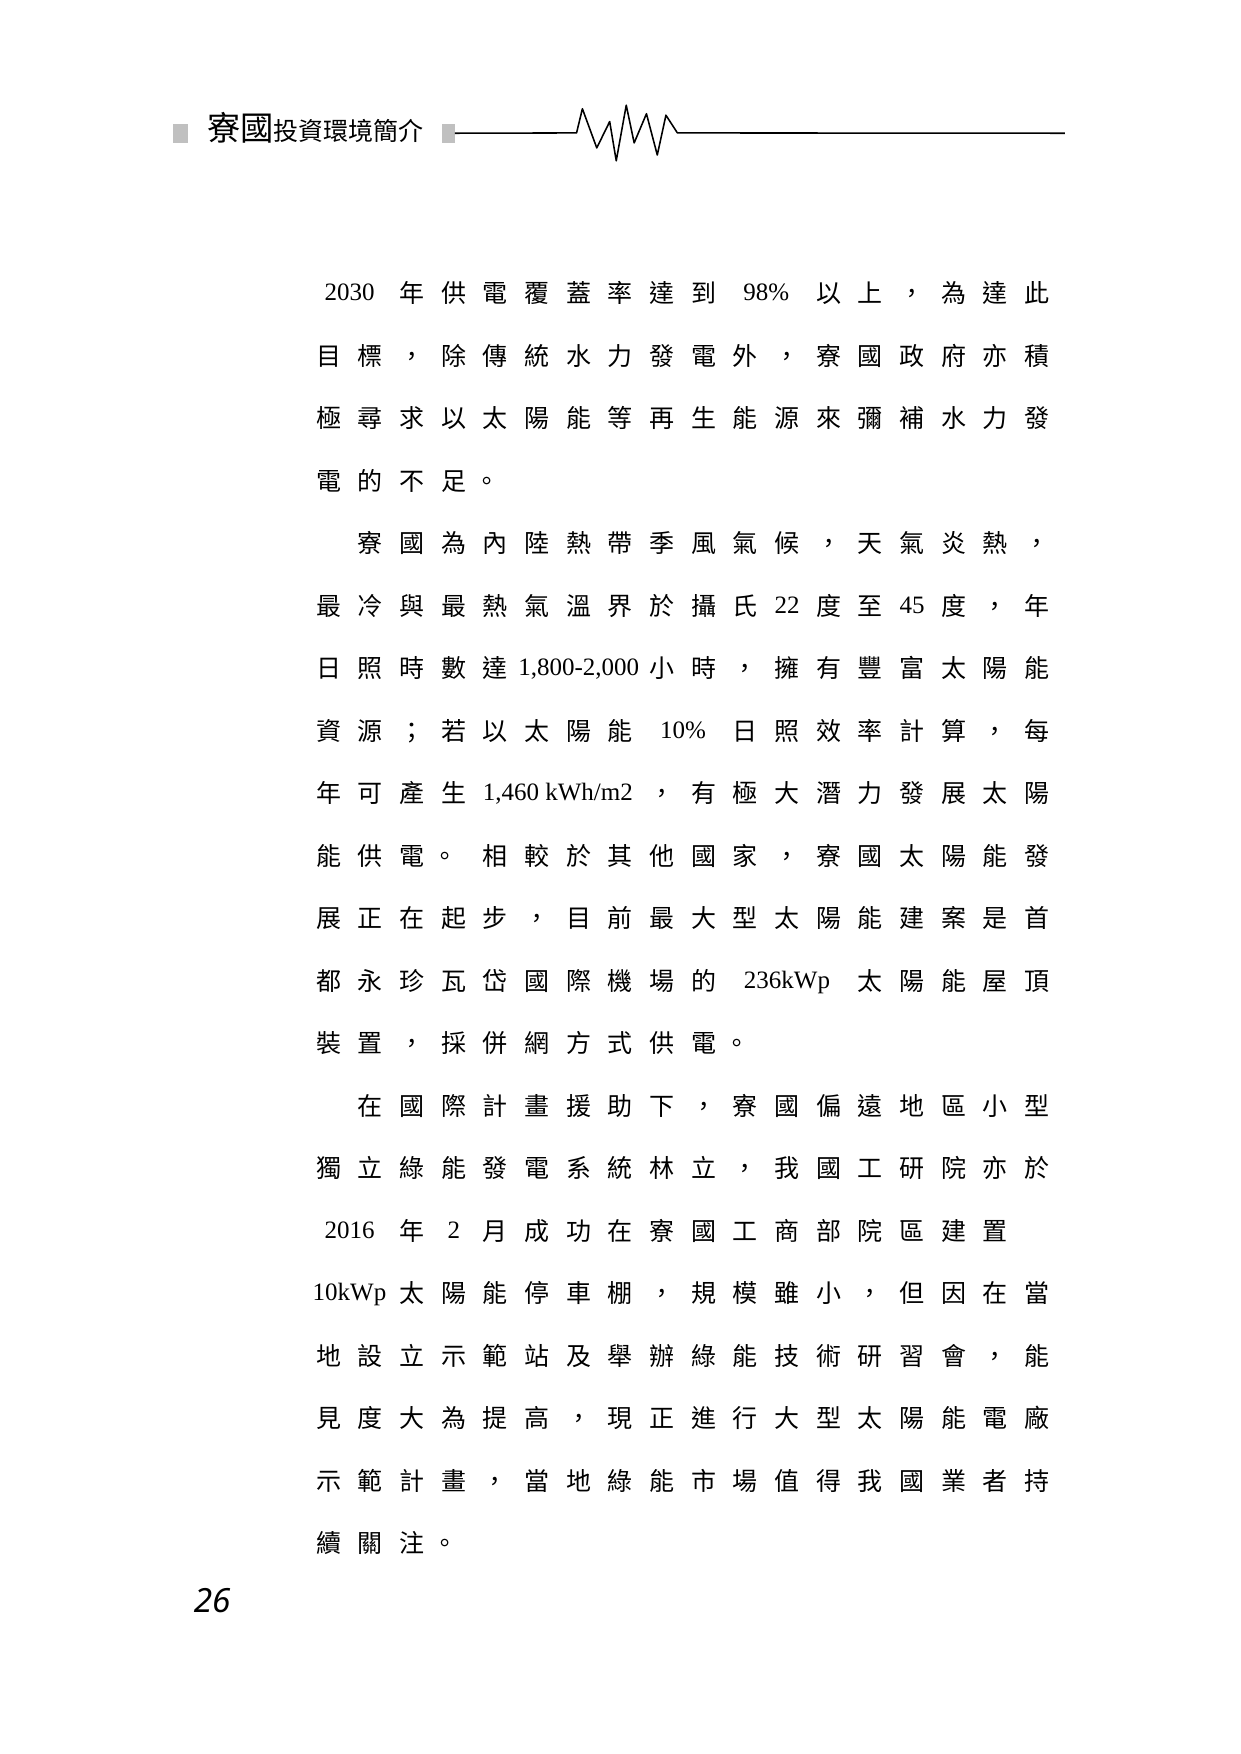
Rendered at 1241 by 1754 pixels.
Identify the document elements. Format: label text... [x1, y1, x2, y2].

text 在國際計畫援助下，寮國偏遠地區小型獨立綠能發電系統林立，我國工研院亦於2016年2月成功在寮國工商部院區建置10kWp太陽能停車棚，規模雖小，但因在當地設立示範站及舉辦綠能技術研習會，能見度大為提高，現正進行大型太陽能電廠示範計畫，當地綠能市場值得我國業者持續關注。 [281, 1063, 1058, 1563]
text 寮國為內陸熱帶季風氣候，天氣炎熱，最冷與最熱氣溫界於攝氏22度至45度，年日照時數達1,800-2,000小時，擁有豐富太陽能資源；若以太陽能10%日照效率計算，每年可產生1,460 kWh/m2，有極大潛力發展太陽能供電。相較於其他國家，寮國太陽能發展正在起步，目前最大型太陽能建案是首都永珍瓦岱國際機場的236kWp太陽能屋頂裝置，採併網方式供電。 [281, 500, 1058, 1063]
text 2030年供電覆蓋率達到98%以上，為達此目標，除傳統水力發電外，寮國政府亦積極尋求以太陽能等再生能源來彌補水力發電的不足。 [281, 250, 1058, 500]
